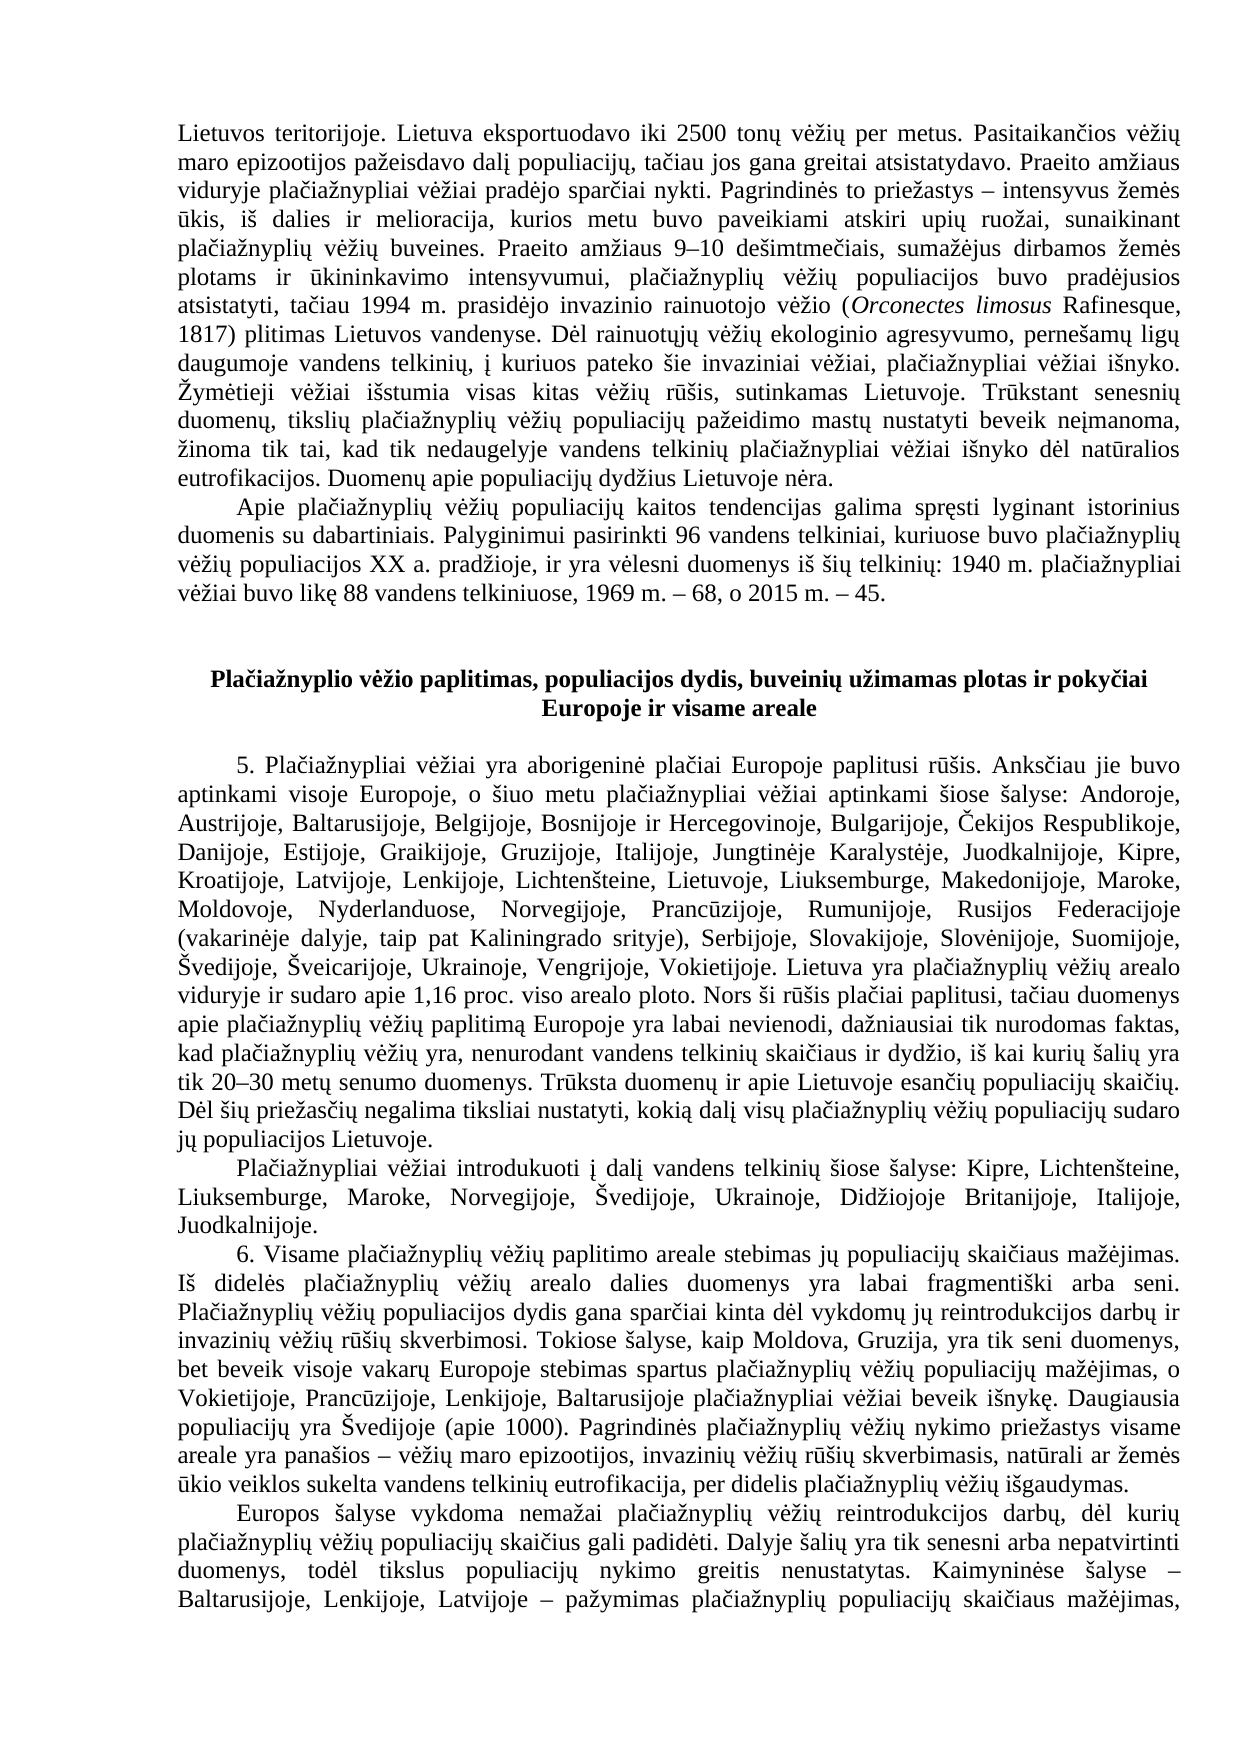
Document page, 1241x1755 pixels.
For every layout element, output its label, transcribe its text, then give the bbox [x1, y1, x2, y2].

text Plačiažnyplio vėžio paplitimas, populiacijos dydis, buveinių užimamas plotas ir pokyčiai Europoje ir visame areale [177, 664, 1181, 722]
text Europos šalyse vykdoma nemažai plačiažnyplių vėžių reintrodukcijos darbų, dėl kurių plačiažnyplių vėžių populiacijų skaičius gali padidėti. Dalyje šalių yra tik senesni arba nepatvirtinti duomenys, todėl tikslus populiacijų nykimo greitis nenustatytas. Kaimyninėse šalyse – Baltarusijoje, Lenkijoje, Latvijoje – pažymimas plačiažnyplių populiacijų skaičiaus mažėjimas, [177, 1498, 1181, 1613]
text 5. Plačiažnypliai vėžiai yra aborigeninė plačiai Europoje paplitusi rūšis. Anksčiau jie buvo aptinkami visoje Europoje, o šiuo metu plačiažnypliai vėžiai aptinkami šiose šalyse: Andoroje, Austrijoje, Baltarusijoje, Belgijoje, Bosnijoje ir Hercegovinoje, Bulgarijoje, Čekijos Respublikoje, Danijoje, Estijoje, Graikijoje, Gruzijoje, Italijoje, Jungtinėje Karalystėje, Juodkalnijoje, Kipre, Kroatijoje, Latvijoje, Lenkijoje, Lichtenšteine, Lietuvoje, Liuksemburge, Makedonijoje, Maroke, Moldovoje, Nyderlanduose, Norvegijoje, Prancūzijoje, Rumunijoje, Rusijos Federacijoje (vakarinėje dalyje, taip pat Kaliningrado srityje), Serbijoje, Slovakijoje, Slovėnijoje, Suomijoje, Švedijoje, Šveicarijoje, Ukrainoje, Vengrijoje, Vokietijoje. Lietuva yra plačiažnyplių vėžių arealo viduryje ir sudaro apie 1,16 proc. viso arealo ploto. Nors ši rūšis plačiai paplitusi, tačiau duomenys apie plačiažnyplių vėžių paplitimą Europoje yra labai nevienodi, dažniausiai tik nurodomas faktas, kad plačiažnyplių vėžių yra, nenurodant vandens telkinių skaičiaus ir dydžio, iš kai kurių šalių yra tik 20–30 metų senumo duomenys. Trūksta duomenų ir apie Lietuvoje esančių populiacijų skaičių. Dėl šių priežasčių negalima tiksliai nustatyti, kokią dalį visų plačiažnyplių vėžių populiacijų sudaro jų populiacijos Lietuvoje. [177, 751, 1181, 1153]
text 6. Visame plačiažnyplių vėžių paplitimo areale stebimas jų populiacijų skaičiaus mažėjimas. Iš didelės plačiažnyplių vėžių arealo dalies duomenys yra labai fragmentiški arba seni. Plačiažnyplių vėžių populiacijos dydis gana sparčiai kinta dėl vykdomų jų reintrodukcijos darbų ir invazinių vėžių rūšių skverbimosi. Tokiose šalyse, kaip Moldova, Gruzija, yra tik seni duomenys, bet beveik visoje vakarų Europoje stebimas spartus plačiažnyplių vėžių populiacijų mažėjimas, o Vokietijoje, Prancūzijoje, Lenkijoje, Baltarusijoje plačiažnypliai vėžiai beveik išnykę. Daugiausia populiacijų yra Švedijoje (apie 1000). Pagrindinės plačiažnyplių vėžių nykimo priežastys visame areale yra panašios – vėžių maro epizootijos, invazinių vėžių rūšių skverbimasis, natūrali ar žemės ūkio veiklos sukelta vandens telkinių eutrofikacija, per didelis plačiažnyplių vėžių išgaudymas. [177, 1239, 1181, 1498]
text Plačiažnypliai vėžiai introdukuoti į dalį vandens telkinių šiose šalyse: Kipre, Lichtenšteine, Liuksemburge, Maroke, Norvegijoje, Švedijoje, Ukrainoje, Didžiojoje Britanijoje, Italijoje, Juodkalnijoje. [177, 1153, 1181, 1239]
text Apie plačiažnyplių vėžių populiacijų kaitos tendencijas galima spręsti lyginant istorinius duomenis su dabartiniais. Palyginimui pasirinkti 96 vandens telkiniai, kuriuose buvo plačiažnyplių vėžių populiacijos XX a. pradžioje, ir yra vėlesni duomenys iš šių telkinių: 1940 m. plačiažnypliai vėžiai buvo likę 88 vandens telkiniuose, 1969 m. – 68, o 2015 m. – 45. [177, 492, 1181, 607]
text Lietuvos teritorijoje. Lietuva eksportuodavo iki 2500 tonų vėžių per metus. Pasitaikančios vėžių maro epizootijos pažeisdavo dalį populiacijų, tačiau jos gana greitai atsistatydavo. Praeito amžiaus viduryje plačiažnypliai vėžiai pradėjo sparčiai nykti. Pagrindinės to priežastys – intensyvus žemės ūkis, iš dalies ir melioracija, kurios metu buvo paveikiami atskiri upių ruožai, sunaikinant plačiažnyplių vėžių buveines. Praeito amžiaus 9–10 dešimtmečiais, sumažėjus dirbamos žemės plotams ir ūkininkavimo intensyvumui, plačiažnyplių vėžių populiacijos buvo pradėjusios atsistatyti, tačiau 1994 m. prasidėjo invazinio rainuotojo vėžio (Orconectes limosus Rafinesque, 1817) plitimas Lietuvos vandenyse. Dėl rainuotųjų vėžių ekologinio agresyvumo, pernešamų ligų daugumoje vandens telkinių, į kuriuos pateko šie invaziniai vėžiai, plačiažnypliai vėžiai išnyko. Žymėtieji vėžiai išstumia visas kitas vėžių rūšis, sutinkamas Lietuvoje. Trūkstant senesnių duomenų, tikslių plačiažnyplių vėžių populiacijų pažeidimo mastų nustatyti beveik neįmanoma, žinoma tik tai, kad tik nedaugelyje vandens telkinių plačiažnypliai vėžiai išnyko dėl natūralios eutrofikacijos. Duomenų apie populiacijų dydžius Lietuvoje nėra. [177, 118, 1181, 492]
